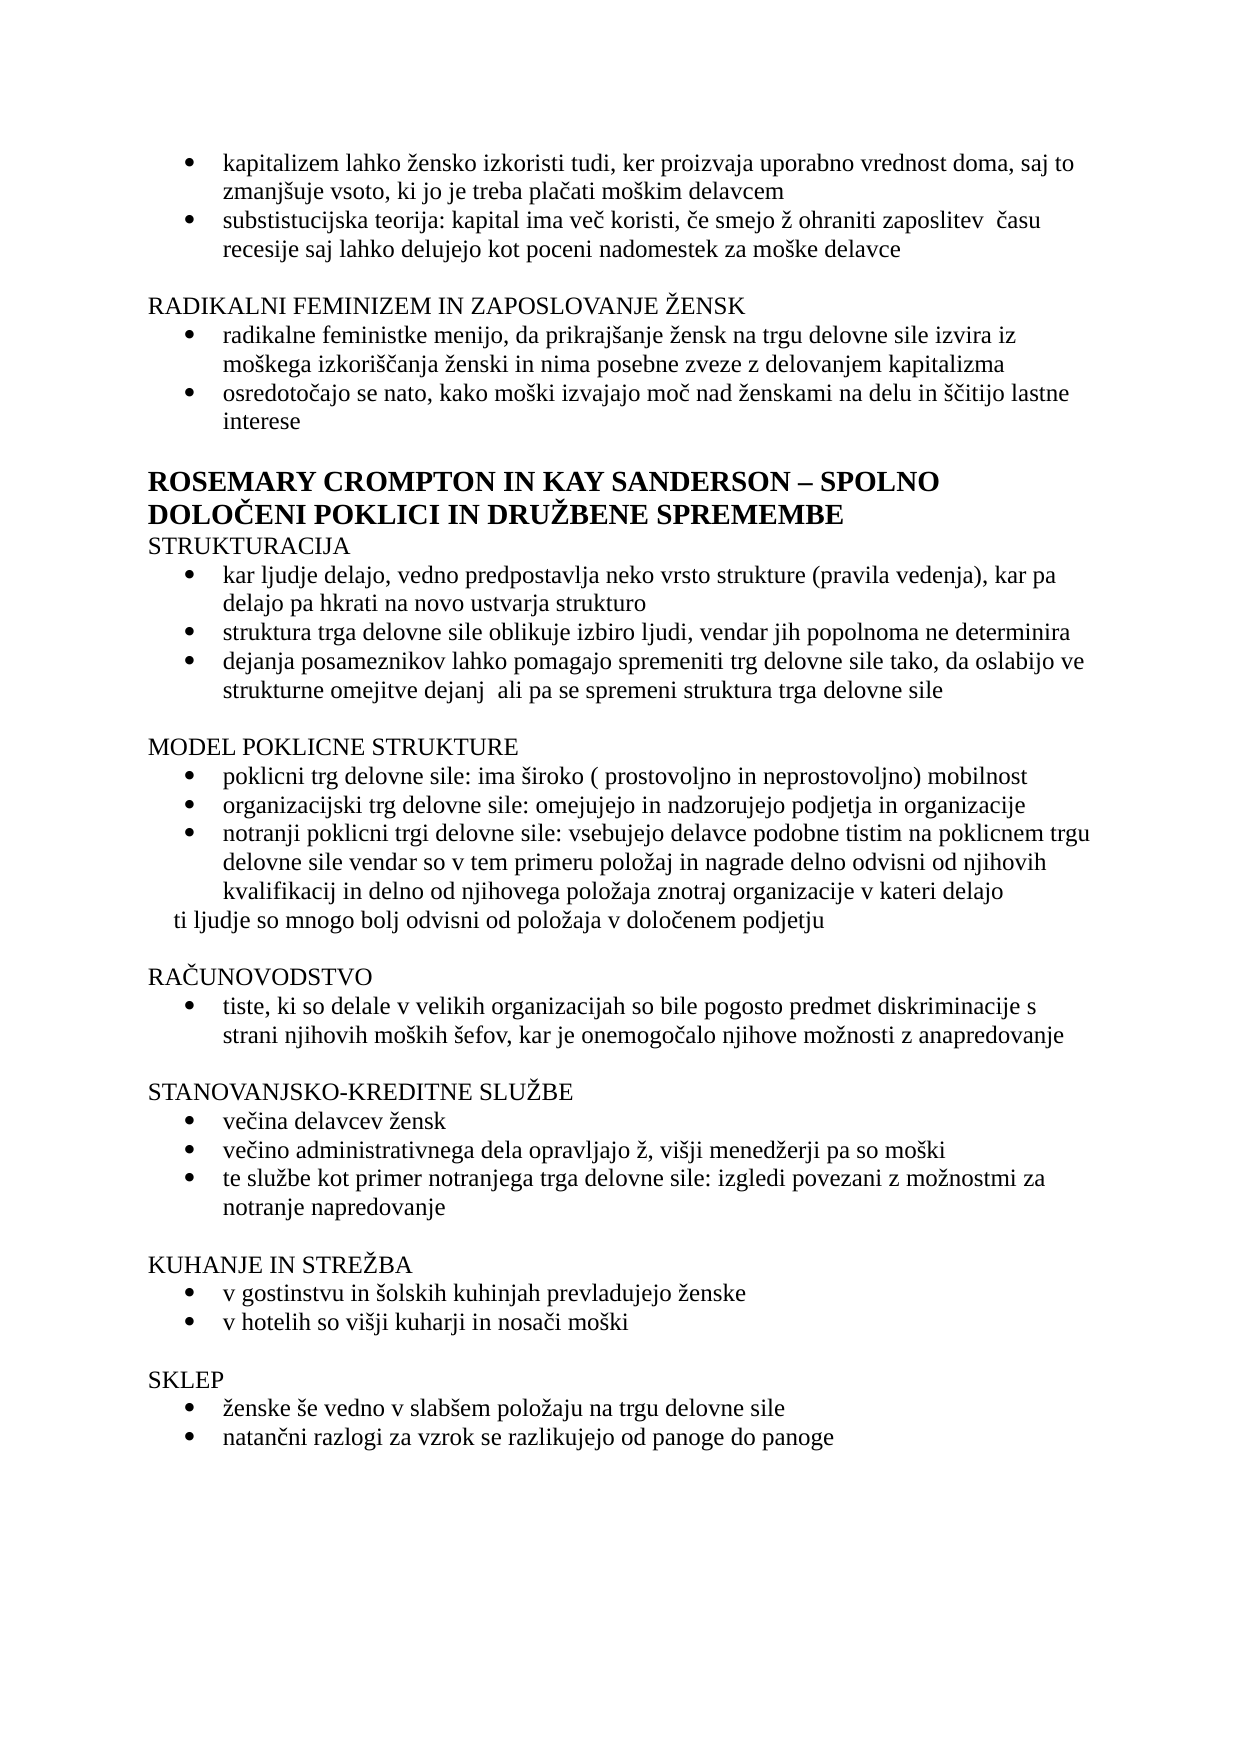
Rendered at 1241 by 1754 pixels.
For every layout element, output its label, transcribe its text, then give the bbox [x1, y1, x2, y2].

list kapitalizem lahko žensko izkoristi tudi, ker proizvaja uporabno vrednost doma, saj to zmanjšuje vsoto, ki jo je treba plačati moškim delavcem [185, 148, 1093, 205]
text RAČUNOVODSTVO [148, 962, 1093, 991]
list notranji poklicni trgi delovne sile: vsebujejo delavce podobne tistim na poklicnem trgu delovne sile vendar so v tem primeru položaj in nagrade delno odvisni od njihovih kvalifikacij in delno od njihovega položaja znotraj organizacije v kateri delajo [185, 818, 1093, 905]
list večino administrativnega dela opravljajo ž, višji menedžerji pa so moški [185, 1135, 1093, 1163]
list kar ljudje delajo, vedno predpostavlja neko vrsto strukture (pravila vedenja), kar pa delajo pa hkrati na novo ustvarja strukturo [185, 560, 1093, 617]
text SKLEP [148, 1365, 1093, 1393]
list te službe kot primer notranjega trga delovne sile: izgledi povezani z možnostmi za notranje napredovanje [185, 1163, 1093, 1221]
text RADIKALNI FEMINIZEM IN ZAPOSLOVANJE ŽENSK [148, 291, 1093, 320]
list organizacijski trg delovne sile: omejujejo in nadzorujejo podjetja in organizacije [185, 790, 1093, 818]
list v hotelih so višji kuharji in nosači moški [185, 1307, 1093, 1336]
list radikalne feministke menijo, da prikrajšanje žensk na trgu delovne sile izvira iz moškega izkoriščanja ženski in nima posebne zveze z delovanjem kapitalizma [185, 320, 1093, 378]
list večina delavcev žensk [185, 1106, 1093, 1135]
list struktura trga delovne sile oblikuje izbiro ljudi, vendar jih popolnoma ne determinira [185, 617, 1093, 646]
list ženske še vedno v slabšem položaju na trgu delovne sile [185, 1393, 1093, 1422]
text STANOVANJSKO-KREDITNE SLUŽBE [148, 1077, 1093, 1106]
text  ti ljudje so mnogo bolj odvisni od položaja v določenem podjetju [148, 905, 1093, 933]
list poklicni trg delovne sile: ima široko ( prostovoljno in neprostovoljno) mobilnost [185, 761, 1093, 790]
list natančni razlogi za vzrok se razlikujejo od panoge do panoge [185, 1422, 1093, 1451]
text STRUKTURACIJA [148, 531, 1093, 560]
list osredotočajo se nato, kako moški izvajajo moč nad ženskami na delu in ščitijo lastne interese [185, 378, 1093, 435]
list dejanja posameznikov lahko pomagajo spremeniti trg delovne sile tako, da oslabijo ve strukturne omejitve dejanj ali pa se spremeni struktura trga delovne sile [185, 646, 1093, 703]
text KUHANJE IN STREŽBA [148, 1250, 1093, 1278]
list tiste, ki so delale v velikih organizacijah so bile pogosto predmet diskriminacije s strani njihovih moških šefov, kar je onemogočalo njihove možnosti z anapredovanje [185, 991, 1093, 1048]
list substistucijska teorija: kapital ima več koristi, če smejo ž ohraniti zaposlitev času recesije saj lahko delujejo kot poceni nadomestek za moške delavce [185, 205, 1093, 263]
text ROSEMARY CROMPTON IN KAY SANDERSON – SPOLNO DOLOČENI POKLICI IN DRUŽBENE SPREMEMBE [148, 464, 1093, 531]
list v gostinstvu in šolskih kuhinjah prevladujejo ženske [185, 1278, 1093, 1307]
text MODEL POKLICNE STRUKTURE [148, 732, 1093, 761]
